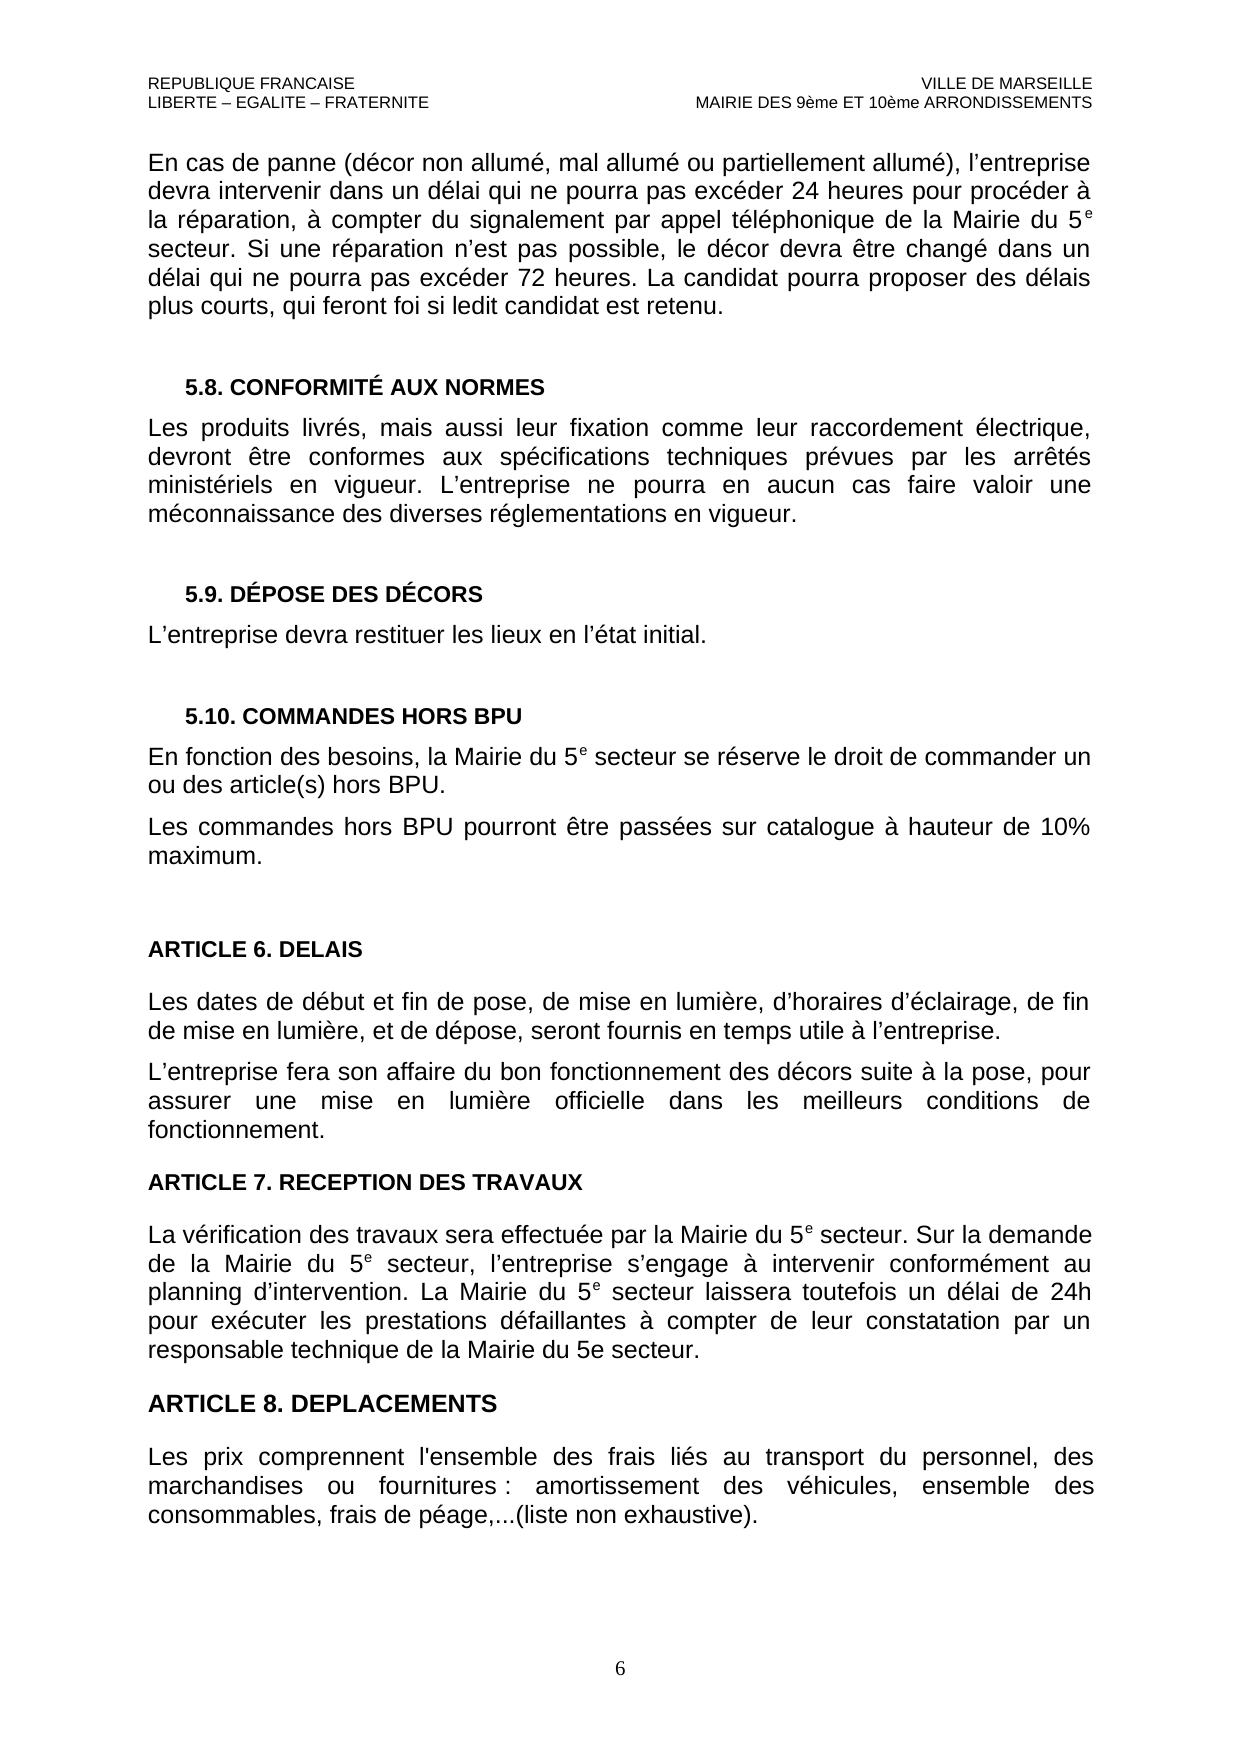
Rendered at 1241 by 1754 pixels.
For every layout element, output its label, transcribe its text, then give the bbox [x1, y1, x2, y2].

subtitle ARTICLE 8. DEPLACEMENTS [148, 1388, 1092, 1417]
text L’entreprise fera son affaire du bon fonctionnement des décors suite à la pose, pour assurer une mise en lumière officielle dans les meilleurs conditions de fonctionnement. [148, 1057, 1092, 1143]
subtitle 5.9. Dépose des décors [185, 581, 1092, 608]
subtitle 5.8. Conformité aux normes [185, 374, 1092, 400]
text La vérification des travaux sera effectuée par la Mairie du 5e secteur. Sur la demande de la Mairie du 5e secteur, l’entreprise s’engage à intervenir conformément au planning d’intervention. La Mairie du 5e secteur laissera toutefois un délai de 24h pour exécuter les prestations défaillantes à compter de leur constatation par un responsable technique de la Mairie du 5e secteur. [148, 1220, 1092, 1363]
text Les commandes hors BPU pourront être passées sur catalogue à hauteur de 10% maximum. [148, 812, 1092, 869]
text Les prix comprennent l'ensemble des frais liés au transport du personnel, des marchandises ou fournitures : amortissement des véhicules, ensemble des consommables, frais de péage,...(liste non exhaustive). [148, 1442, 1095, 1528]
text L’entreprise devra restituer les lieux en l’état initial. [148, 620, 1092, 649]
text En fonction des besoins, la Mairie du 5e secteur se réserve le droit de commander un ou des article(s) hors BPU. [148, 742, 1092, 799]
text Les dates de début et fin de pose, de mise en lumière, d’horaires d’éclairage, de fin de mise en lumière, et de dépose, seront fournis en temps utile à l’entreprise. [148, 987, 1092, 1045]
text En cas de panne (décor non allumé, mal allumé ou partiellement allumé), l’entreprise devra intervenir dans un délai qui ne pourra pas excéder 24 heures pour procéder à la réparation, à compter du signalement par appel téléphonique de la Mairie du 5e secteur. Si une réparation n’est pas possible, le décor devra être changé dans un délai qui ne pourra pas excéder 72 heures. La candidat pourra proposer des délais plus courts, qui feront foi si ledit candidat est retenu. [148, 148, 1092, 320]
subtitle ARTICLE 6. DELAIS [148, 936, 1092, 962]
subtitle ARTICLE 7. RECEPTION DES TRAVAUX [148, 1168, 1092, 1195]
text Les produits livrés, mais aussi leur fixation comme leur raccordement électrique, devront être conformes aux spécifications techniques prévues par les arrêtés ministériels en vigueur. L’entreprise ne pourra en aucun cas faire valoir une méconnaissance des diverses réglementations en vigueur. [148, 413, 1092, 528]
subtitle 5.10. Commandes hors BPU [185, 703, 1092, 729]
